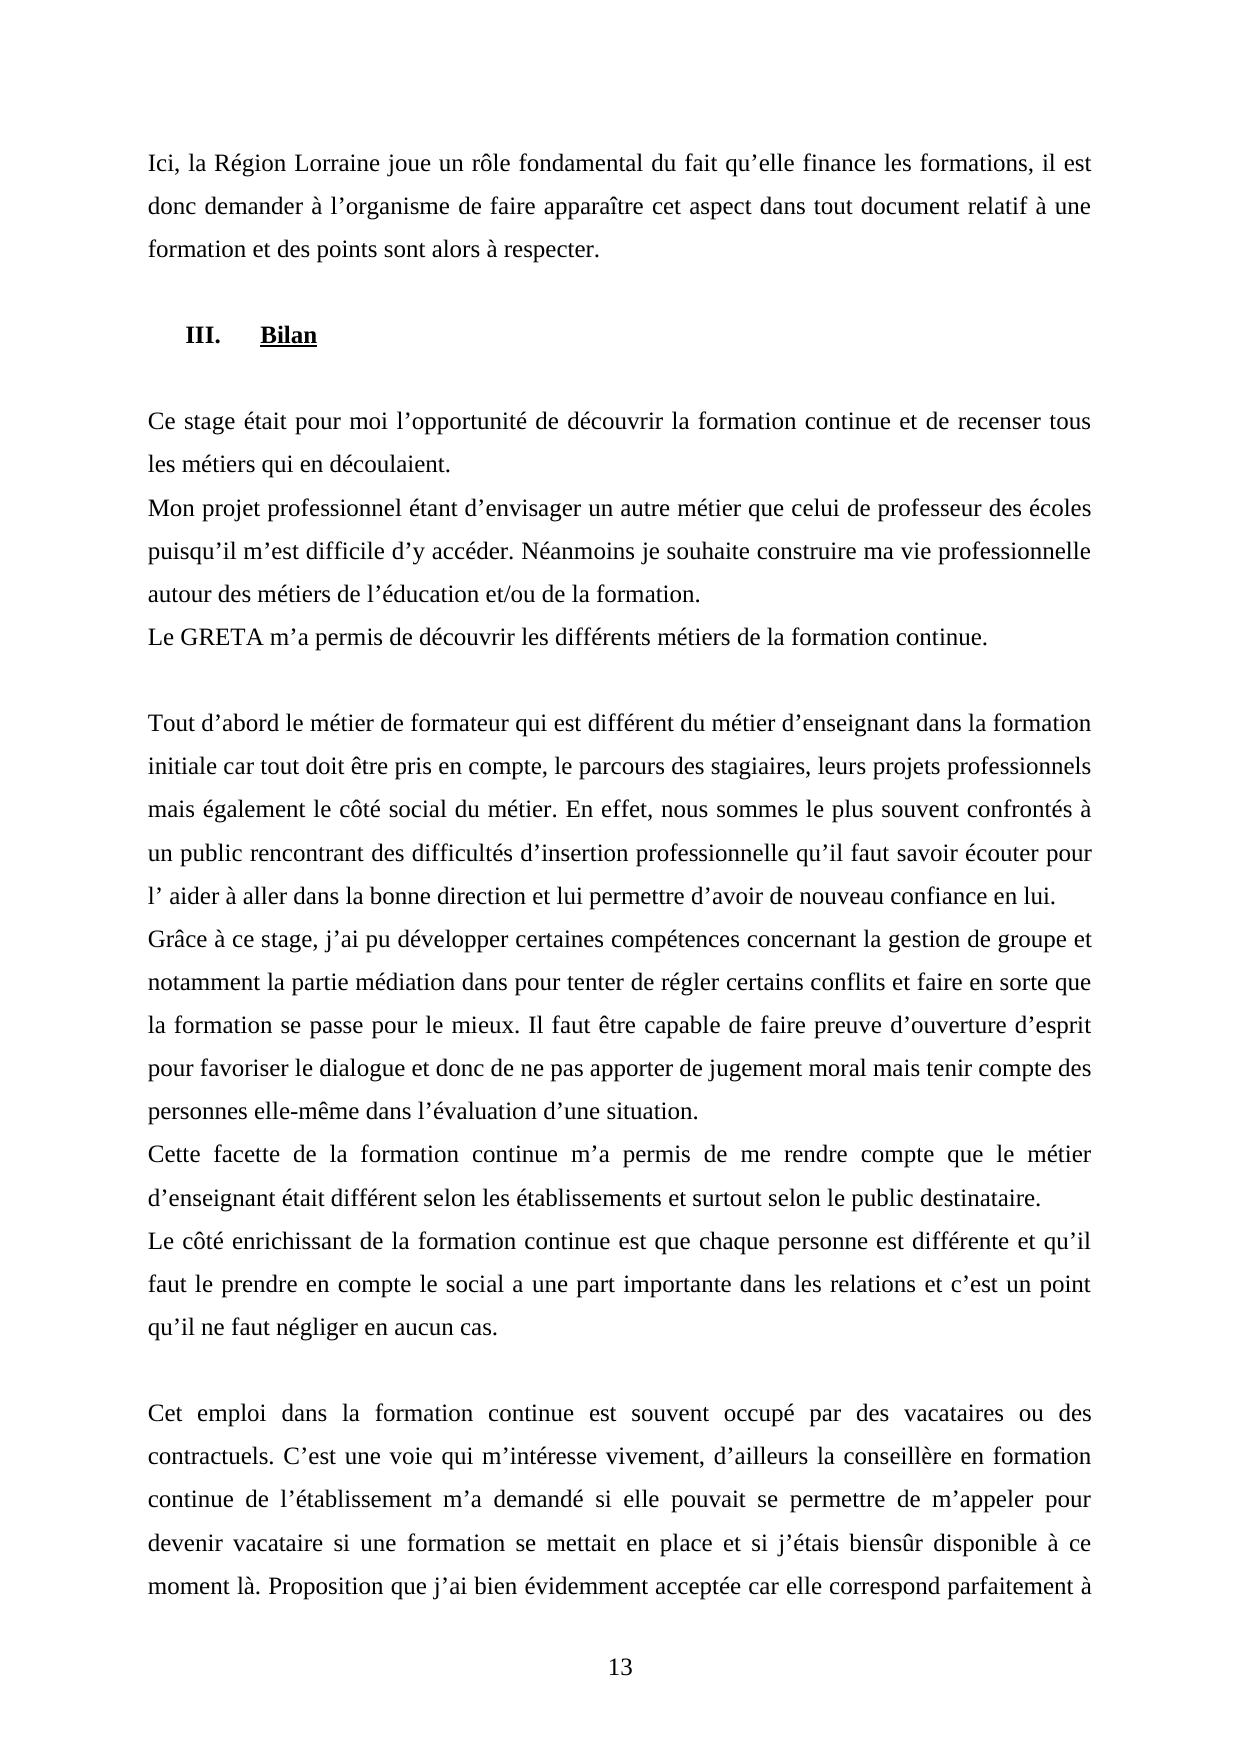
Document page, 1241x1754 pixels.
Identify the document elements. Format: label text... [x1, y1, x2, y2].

text Cet emploi dans la formation continue est souvent occupé par des vacataires ou des contractuels. C’est une voie qui m’intéresse vivement, d’ailleurs la conseillère en formation continue de l’établissement m’a demandé si elle pouvait se permettre de m’appeler pour devenir vacataire si une formation se mettait en place et si j’étais biensûr disponible à ce moment là. Proposition que j’ai bien évidemment acceptée car elle correspond parfaitement à [148, 1398, 1093, 1599]
text Ce stage était pour moi l’opportunité de découvrir la formation continue et de recenser tous les métiers qui en découlaient. [148, 406, 1093, 478]
text Tout d’abord le métier de formateur qui est différent du métier d’enseignant dans la formation initiale car tout doit être pris en compte, le parcours des stagiaires, leurs projets professionnels mais également le côté social du métier. En effet, nous sommes le plus souvent confrontés à un public rencontrant des difficultés d’insertion professionnelle qu’il faut savoir écouter pour l’ aider à aller dans la bonne direction et lui permettre d’avoir de nouveau confiance en lui. [148, 708, 1093, 909]
list Bilan [185, 320, 1093, 349]
text Ici, la Région Lorraine joue un rôle fondamental du fait qu’elle finance les formations, il est donc demander à l’organisme de faire apparaître cet aspect dans tout document relatif à une formation et des points sont alors à respecter. [148, 148, 1093, 263]
text Grâce à ce stage, j’ai pu développer certaines compétences concernant la gestion de groupe et notamment la partie médiation dans pour tenter de régler certains conflits et faire en sorte que la formation se passe pour le mieux. Il faut être capable de faire preuve d’ouverture d’esprit pour favoriser le dialogue et donc de ne pas apporter de jugement moral mais tenir compte des personnes elle-même dans l’évaluation d’une situation. [148, 924, 1093, 1125]
text Cette facette de la formation continue m’a permis de me rendre compte que le métier d’enseignant était différent selon les établissements et surtout selon le public destinataire. [148, 1139, 1093, 1211]
text Le côté enrichissant de la formation continue est que chaque personne est différente et qu’il faut le prendre en compte le social a une part importante dans les relations et c’est un point qu’il ne faut négliger en aucun cas. [148, 1226, 1093, 1341]
text Le GRETA m’a permis de découvrir les différents métiers de la formation continue. [148, 622, 1093, 651]
text Mon projet professionnel étant d’envisager un autre métier que celui de professeur des écoles puisqu’il m’est difficile d’y accéder. Néanmoins je souhaite construire ma vie professionnelle autour des métiers de l’éducation et/ou de la formation. [148, 493, 1093, 608]
